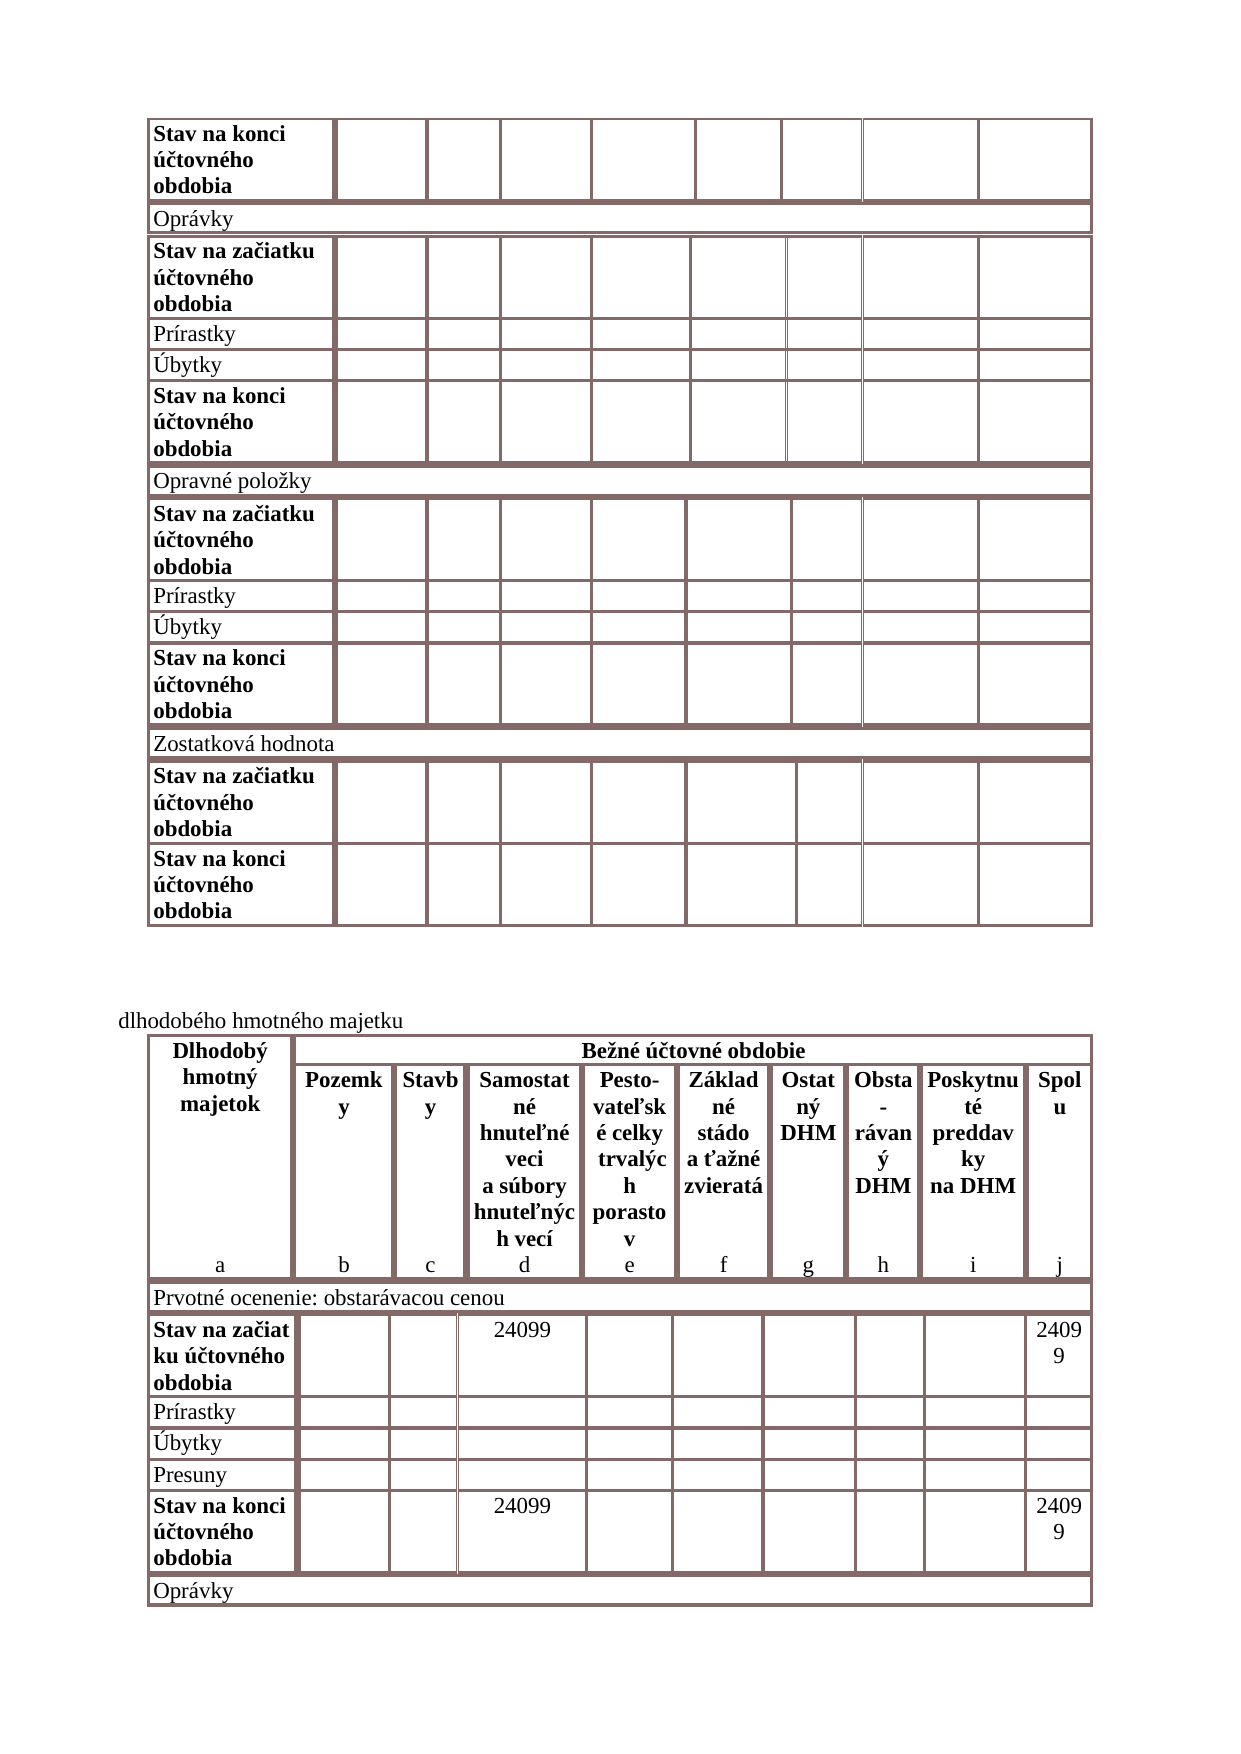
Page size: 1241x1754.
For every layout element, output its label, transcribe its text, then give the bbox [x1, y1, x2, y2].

table_cell [798, 763, 861, 842]
table_cell [980, 763, 1090, 842]
table_cell [864, 763, 977, 842]
table_cell [391, 1398, 456, 1426]
table_cell [429, 500, 499, 579]
table_cell [864, 120, 977, 199]
table_cell [864, 845, 977, 924]
table_cell Pozemky [296, 1066, 391, 1251]
table_cell [301, 1492, 388, 1571]
table_cell [765, 1430, 854, 1458]
table_cell [864, 500, 977, 579]
table_cell [301, 1316, 388, 1395]
table_cell [588, 1430, 671, 1458]
table_cell Poskytnuté preddavky na DHM [923, 1066, 1023, 1251]
table_cell [338, 582, 425, 610]
table_cell [788, 351, 861, 379]
table_cell [593, 238, 689, 317]
table_cell [765, 1316, 854, 1395]
table_cell [502, 238, 590, 317]
table_cell [502, 763, 590, 842]
table_cell [338, 845, 425, 924]
table_cell Úbytky [150, 613, 332, 641]
table_cell Stav na konci účtovného obdobia [150, 382, 332, 461]
table_cell [588, 1316, 671, 1395]
table_cell b [296, 1251, 391, 1277]
table_cell Stav na konci účtovného obdobia [150, 845, 332, 924]
table_cell [459, 1461, 585, 1489]
table_cell [674, 1461, 761, 1489]
table_cell [864, 351, 977, 379]
table_cell [688, 845, 795, 924]
table_cell [793, 582, 861, 610]
table_cell Obsta-rávaný DHM [849, 1066, 917, 1251]
table_cell [502, 351, 590, 379]
table_cell e [585, 1251, 674, 1277]
table_cell [864, 238, 977, 317]
table_cell [980, 500, 1090, 579]
table_cell [301, 1461, 388, 1489]
table_cell [864, 320, 977, 348]
table_cell Úbytky [150, 351, 332, 379]
table_cell [391, 1316, 456, 1395]
table_cell [502, 582, 590, 610]
table_cell [765, 1461, 854, 1489]
table_cell [429, 120, 499, 199]
table_cell 24099 [459, 1492, 585, 1571]
table_cell [593, 382, 689, 461]
table_cell [864, 645, 977, 723]
table_cell Stav na začiatku účtovného obdobia [150, 238, 332, 317]
text dlhodobého hmotného majetku [118, 955, 1122, 1034]
table_cell [338, 613, 425, 641]
table_cell [788, 238, 861, 317]
table_cell Stavby [397, 1066, 463, 1251]
table_cell [391, 1430, 456, 1458]
table_cell [588, 1461, 671, 1489]
table_cell [688, 763, 795, 842]
table_cell Stav na konci účtovného obdobia [150, 120, 332, 199]
table_cell [926, 1316, 1024, 1395]
table_cell [980, 845, 1090, 924]
table_cell [788, 320, 861, 348]
table_cell [857, 1316, 923, 1395]
table_cell [593, 763, 684, 842]
table_cell [588, 1398, 671, 1426]
table_cell Pesto-vateľské celky trvalých porastov [585, 1066, 674, 1251]
table_cell [593, 582, 684, 610]
table_cell a [150, 1251, 290, 1277]
table_cell [980, 320, 1090, 348]
table_cell [429, 582, 499, 610]
table_cell [765, 1398, 854, 1426]
table_cell [688, 645, 790, 723]
table_cell [980, 613, 1090, 641]
table_cell [1027, 1398, 1090, 1426]
table_cell [674, 1316, 761, 1395]
table_cell [593, 351, 689, 379]
table_cell [980, 382, 1090, 461]
table_cell [765, 1492, 854, 1571]
table_cell Stav na začiatku účtovného obdobia [150, 500, 332, 579]
table_cell [783, 120, 861, 199]
table_cell [593, 645, 684, 723]
table_cell [429, 613, 499, 641]
table_cell Prírastky [150, 582, 332, 610]
table_cell Úbytky [150, 1430, 294, 1458]
table_cell [338, 500, 425, 579]
table_cell [864, 613, 977, 641]
table_cell [980, 351, 1090, 379]
table_cell [391, 1492, 456, 1571]
table_cell [338, 320, 425, 348]
table_header Bežné účtovné obdobie [296, 1037, 1090, 1063]
table_cell [588, 1492, 671, 1571]
table_cell [429, 645, 499, 723]
table_cell [692, 320, 785, 348]
table_cell Ostatný DHM [773, 1066, 843, 1251]
table_cell [674, 1430, 761, 1458]
table_cell Prírastky [150, 1398, 294, 1426]
table_cell [429, 351, 499, 379]
table_cell [926, 1430, 1024, 1458]
table_cell [502, 382, 590, 461]
table_header Dlhodobý hmotný majetok [150, 1037, 290, 1251]
table_cell Stav na konci účtovného obdobia [150, 645, 332, 723]
table_cell [980, 238, 1090, 317]
table_cell 24099 [1027, 1316, 1090, 1395]
table_cell [793, 645, 861, 723]
table_cell [674, 1492, 761, 1571]
table_cell [338, 120, 425, 199]
table_cell [926, 1398, 1024, 1426]
table_cell [429, 845, 499, 924]
table_cell [1027, 1430, 1090, 1458]
table_cell Prvotné ocenenie: obstarávacou cenou [150, 1284, 1090, 1310]
table_cell i [923, 1251, 1023, 1277]
table_cell [593, 845, 684, 924]
table_cell Stav na začiatku účtovného obdobia [150, 1316, 294, 1395]
table_cell [692, 382, 785, 461]
table_cell [301, 1430, 388, 1458]
table_cell [502, 320, 590, 348]
table_cell h [849, 1251, 917, 1277]
table_cell Stav na konci účtovného obdobia [150, 1492, 294, 1571]
table_cell [593, 500, 684, 579]
table_cell d [470, 1251, 579, 1277]
table_cell [798, 845, 861, 924]
table_cell [864, 582, 977, 610]
table_cell [429, 382, 499, 461]
table_cell [674, 1398, 761, 1426]
table_cell Základné stádo a ťažné zvieratá [680, 1066, 767, 1251]
table_cell [857, 1398, 923, 1426]
table_cell Oprávky [150, 205, 1090, 231]
table_cell [502, 120, 590, 199]
table_cell [593, 613, 684, 641]
table_cell [429, 320, 499, 348]
table_cell Prírastky [150, 320, 332, 348]
table_cell Oprávky [150, 1577, 1090, 1603]
table_cell [788, 382, 861, 461]
table_cell [926, 1461, 1024, 1489]
table_cell [338, 645, 425, 723]
table_cell [593, 320, 689, 348]
table_cell j [1029, 1251, 1090, 1277]
table_cell [429, 238, 499, 317]
table_cell Opravné položky [150, 468, 1090, 494]
table_cell Samostatné hnuteľné veci a súbory hnuteľných vecí [470, 1066, 579, 1251]
table_cell [980, 120, 1090, 199]
table_cell [688, 500, 790, 579]
table_cell c [397, 1251, 463, 1277]
table_cell [593, 120, 694, 199]
table_cell [459, 1398, 585, 1426]
table_cell 24099 [1027, 1492, 1090, 1571]
table_cell [391, 1461, 456, 1489]
table_cell Spolu [1029, 1066, 1090, 1251]
table_cell [857, 1461, 923, 1489]
table_cell [793, 613, 861, 641]
table_cell [338, 238, 425, 317]
table_cell [980, 645, 1090, 723]
table_cell [857, 1492, 923, 1571]
table_cell [793, 500, 861, 579]
table_cell Presuny [150, 1461, 294, 1489]
table_cell [301, 1398, 388, 1426]
table_cell [429, 763, 499, 842]
table_cell [459, 1430, 585, 1458]
table_cell [697, 120, 780, 199]
table_cell [688, 613, 790, 641]
table_cell [502, 613, 590, 641]
table_cell Zostatková hodnota [150, 730, 1090, 756]
table_cell [692, 238, 785, 317]
table_cell [857, 1430, 923, 1458]
table_cell [926, 1492, 1024, 1571]
table_cell Stav na začiatku účtovného obdobia [150, 763, 332, 842]
table_cell [502, 500, 590, 579]
table_cell [864, 382, 977, 461]
table_cell [688, 582, 790, 610]
table_cell [1027, 1461, 1090, 1489]
table_cell [502, 645, 590, 723]
table_cell [980, 582, 1090, 610]
table_cell f [680, 1251, 767, 1277]
table_cell [692, 351, 785, 379]
table_cell [338, 763, 425, 842]
table_cell [338, 382, 425, 461]
table_cell [338, 351, 425, 379]
table_cell [502, 845, 590, 924]
table_cell g [773, 1251, 843, 1277]
table_cell 24099 [459, 1316, 585, 1395]
